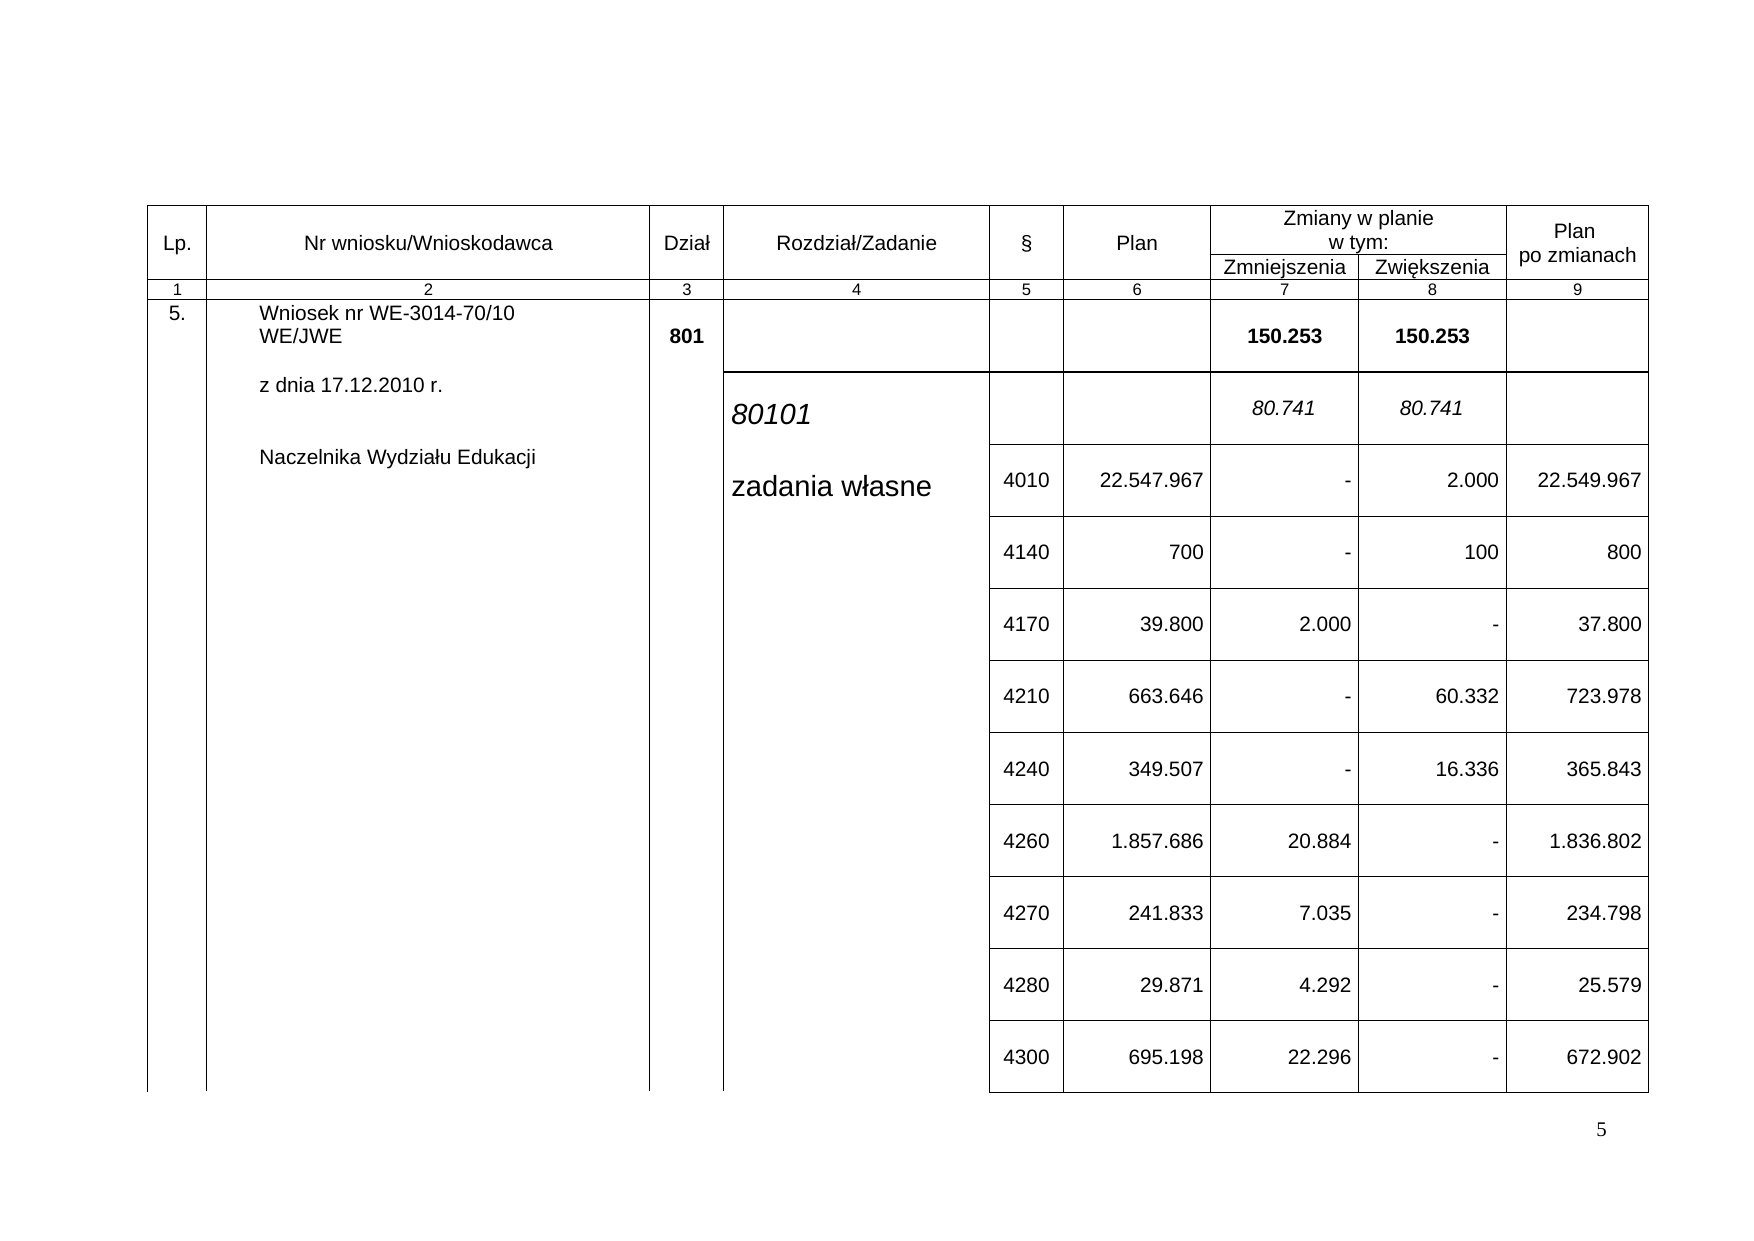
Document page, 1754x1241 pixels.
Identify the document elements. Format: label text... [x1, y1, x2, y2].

table_cell [650, 588, 723, 660]
table_header Lp. [148, 206, 206, 279]
table_cell Zmniejszenia [1211, 255, 1358, 279]
table_cell [650, 732, 723, 804]
table_cell [1507, 300, 1648, 371]
table_cell - [1211, 733, 1358, 804]
table_cell 349.507 [1064, 733, 1210, 804]
table_cell 4300 [990, 1021, 1063, 1092]
table_cell 7.035 [1211, 877, 1358, 948]
table_header Nr wniosku/Wnioskodawca [207, 206, 649, 279]
table_cell 5. [148, 300, 206, 371]
table_cell 2.000 [1211, 589, 1358, 660]
table_cell 672.902 [1507, 1021, 1648, 1092]
table_cell 2.000 [1359, 445, 1506, 516]
table_cell 234.798 [1507, 877, 1648, 948]
table_cell 1 [148, 280, 206, 299]
table_cell z dnia 17.12.2010 r. [207, 371, 649, 443]
table_cell 723.978 [1507, 661, 1648, 732]
table_cell [207, 876, 649, 948]
table_cell [207, 588, 649, 660]
table_header Rozdział/Zadanie [724, 206, 989, 279]
table_cell 22.547.967 [1064, 445, 1210, 516]
table_cell Wniosek nr WE-3014-70/10 WE/JWE [207, 300, 649, 371]
table_cell 663.646 [1064, 661, 1210, 732]
table_cell - [1211, 517, 1358, 588]
table_cell [148, 876, 206, 948]
table_cell 4270 [990, 877, 1063, 948]
table_cell [650, 444, 723, 516]
table_cell [148, 732, 206, 804]
table_cell [724, 948, 989, 1020]
table_cell 100 [1359, 517, 1506, 588]
table_cell [724, 660, 989, 732]
table_cell 700 [1064, 517, 1210, 588]
table_cell 4 [724, 280, 989, 299]
table_cell 1.857.686 [1064, 805, 1210, 876]
table_cell [148, 1020, 207, 1092]
table_cell [207, 516, 649, 588]
table_cell 80.741 [1359, 373, 1506, 443]
table_cell zadania własne [724, 444, 989, 516]
table_cell [650, 516, 723, 588]
table_cell 801 [650, 300, 723, 371]
table_cell [650, 948, 723, 1020]
table_cell 60.332 [1359, 661, 1506, 732]
table_cell [148, 804, 206, 876]
table_cell [148, 444, 206, 516]
table_cell - [1359, 589, 1506, 660]
table_cell 9 [1507, 280, 1648, 299]
table_cell [650, 660, 723, 732]
table_cell Zwiększenia [1359, 255, 1506, 279]
table_cell 4260 [990, 805, 1063, 876]
table_cell 8 [1359, 280, 1506, 299]
table_cell 37.800 [1507, 589, 1648, 660]
table_header Dział [650, 206, 723, 279]
table_cell 4210 [990, 661, 1063, 732]
table_cell [207, 660, 649, 732]
table_header § [990, 206, 1063, 279]
table_header Plan [1064, 206, 1210, 279]
table_cell 695.198 [1064, 1021, 1210, 1092]
table_cell [724, 876, 989, 948]
table_cell [148, 516, 206, 588]
table_cell [148, 371, 206, 443]
table_cell - [1359, 805, 1506, 876]
table_cell 241.833 [1064, 877, 1210, 948]
table_cell 29.871 [1064, 949, 1210, 1020]
table_cell [724, 588, 989, 660]
table_cell 3 [650, 280, 723, 299]
table_cell - [1359, 1021, 1506, 1092]
table_cell [990, 300, 1063, 371]
table_cell 4170 [990, 589, 1063, 660]
table_cell [650, 804, 723, 876]
table_cell [1507, 373, 1648, 443]
table_cell 150.253 [1211, 300, 1358, 371]
table_cell 22.296 [1211, 1021, 1358, 1092]
table_cell 39.800 [1064, 589, 1210, 660]
table_cell [148, 948, 206, 1020]
table_cell 7 [1211, 280, 1358, 299]
table_cell 80101 [724, 373, 989, 443]
table_cell [650, 1020, 724, 1092]
table_cell [207, 804, 649, 876]
table_cell [724, 1020, 989, 1092]
table_cell [724, 732, 989, 804]
table_cell [148, 588, 206, 660]
table_cell 22.549.967 [1507, 445, 1648, 516]
table_cell 80.741 [1211, 373, 1358, 443]
table_cell 20.884 [1211, 805, 1358, 876]
table_cell [207, 1020, 650, 1092]
table_cell [724, 300, 989, 371]
table_cell - [1359, 949, 1506, 1020]
table_cell [650, 371, 723, 443]
table_cell [207, 948, 649, 1020]
table_cell 150.253 [1359, 300, 1506, 371]
table_cell - [1211, 661, 1358, 732]
table_cell Naczelnika Wydziału Edukacji [207, 444, 649, 516]
table_cell - [1359, 877, 1506, 948]
table_cell 800 [1507, 517, 1648, 588]
table_cell 5 [990, 280, 1063, 299]
table_cell - [1211, 445, 1358, 516]
table_cell 4140 [990, 517, 1063, 588]
table_header Plan po zmianach [1507, 206, 1648, 279]
table_cell 4240 [990, 733, 1063, 804]
table_cell [990, 373, 1063, 443]
table_cell [724, 804, 989, 876]
table_cell [650, 876, 723, 948]
table_cell 4.292 [1211, 949, 1358, 1020]
table_cell 2 [207, 280, 649, 299]
table_cell [207, 732, 649, 804]
table_cell 1.836.802 [1507, 805, 1648, 876]
table_cell [724, 516, 989, 588]
table_cell 6 [1064, 280, 1210, 299]
table_cell [148, 660, 206, 732]
table_cell 16.336 [1359, 733, 1506, 804]
table_cell 4010 [990, 445, 1063, 516]
table_cell [1064, 300, 1210, 371]
table_cell [1064, 373, 1210, 443]
table_cell 25.579 [1507, 949, 1648, 1020]
table_cell 4280 [990, 949, 1063, 1020]
table_cell 365.843 [1507, 733, 1648, 804]
table_header Zmiany w planie w tym: [1211, 206, 1506, 254]
